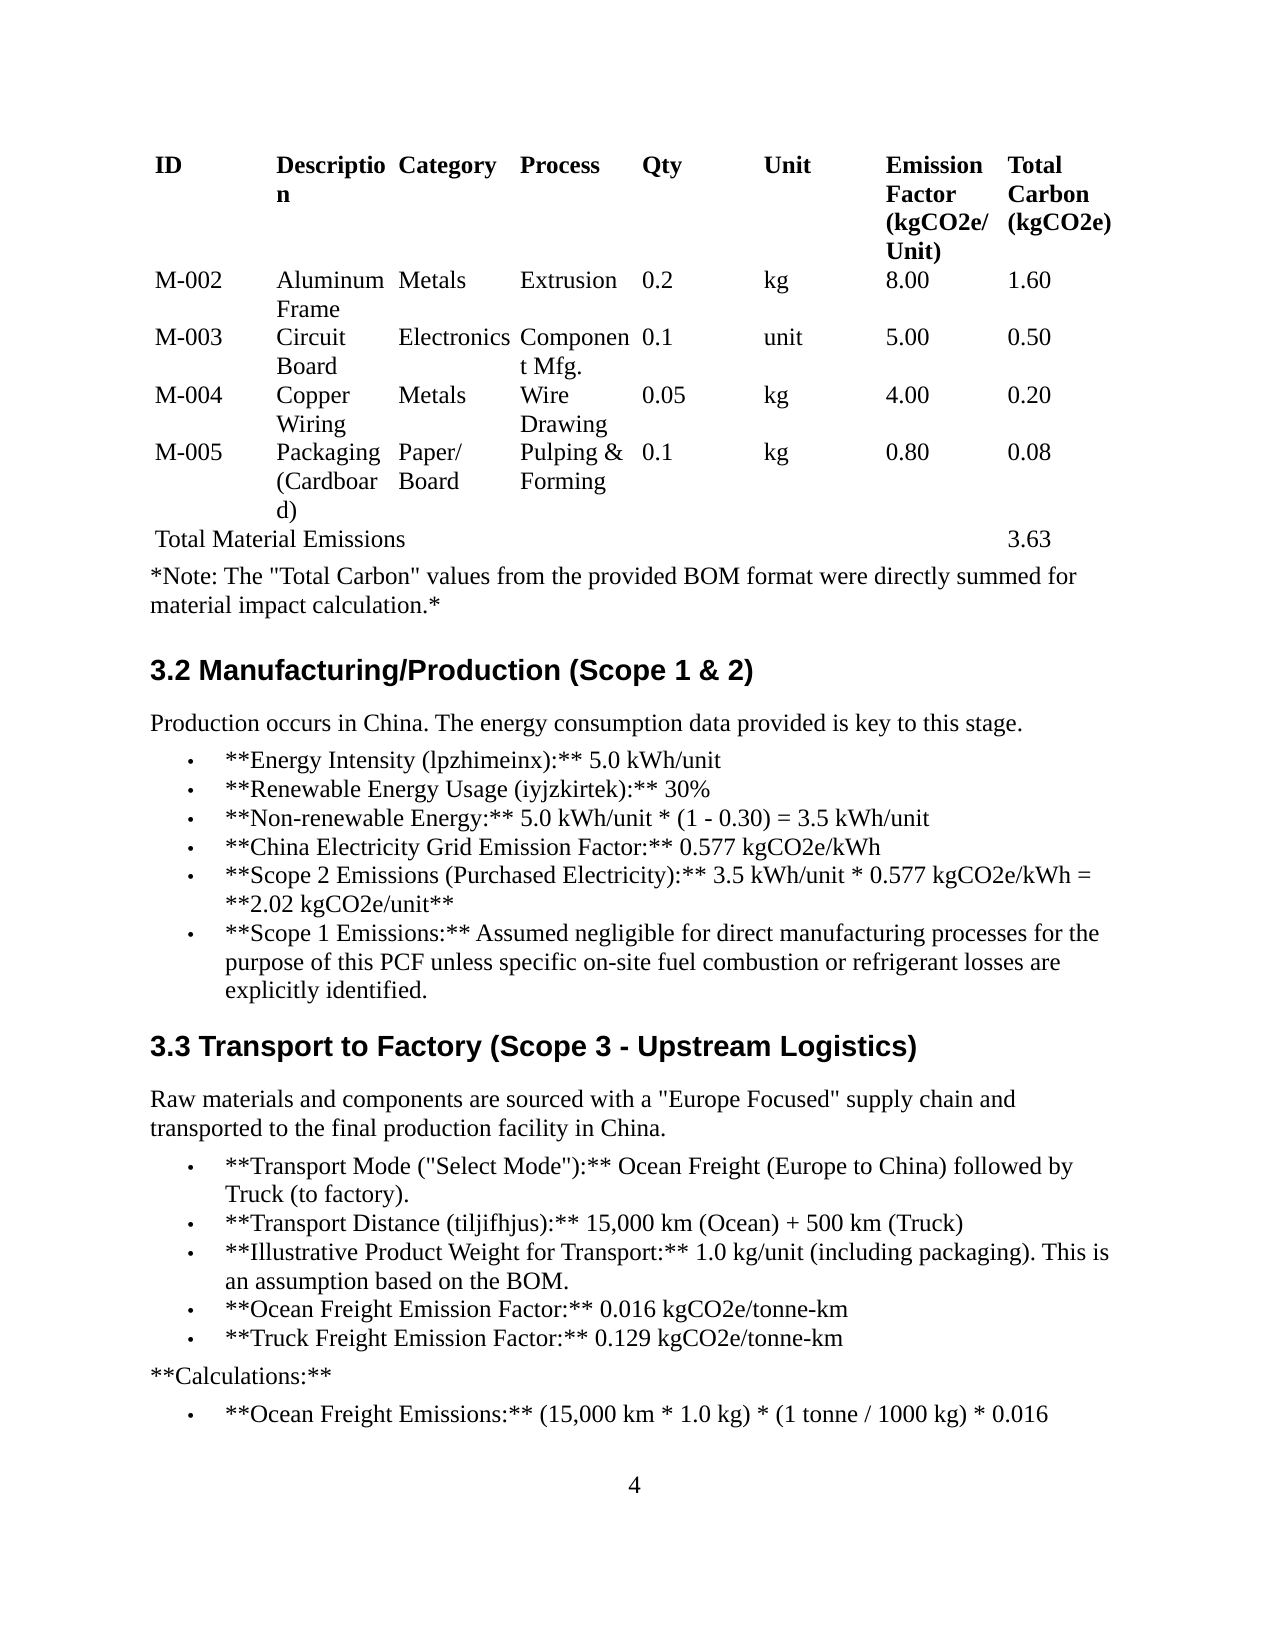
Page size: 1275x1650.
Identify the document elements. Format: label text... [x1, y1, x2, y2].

text Raw materials and components are sourced with a "Europe Focused" supply chain and transported to the final production facility in China. [150, 1084, 1125, 1142]
table_header Category [394, 150, 516, 265]
table_cell 4.00 [881, 380, 1003, 437]
list **Illustrative Product Weight for Transport:** 1.0 kg/unit (including packaging). This is an assumption based on the BOM. [187, 1237, 1125, 1294]
table_cell kg [759, 265, 881, 322]
list **Ocean Freight Emission Factor:** 0.016 kgCO2e/tonne-km [187, 1294, 1125, 1323]
table_cell Extrusion [516, 265, 637, 322]
list **Ocean Freight Emissions:** (15,000 km * 1.0 kg) * (1 tonne / 1000 kg) * 0.016 [187, 1399, 1125, 1427]
table_cell 0.50 [1003, 323, 1125, 380]
table_cell 0.08 [1003, 438, 1125, 524]
table_cell Packaging (Cardboard) [272, 438, 394, 524]
table_cell 0.1 [638, 438, 759, 524]
table_header Emission Factor (kgCO2e/Unit) [881, 150, 1003, 265]
table_cell 5.00 [881, 323, 1003, 380]
table_cell M-005 [150, 438, 272, 524]
text Production occurs in China. The energy consumption data provided is key to this stage. [150, 708, 1125, 737]
table_cell Pulping & Forming [516, 438, 637, 524]
list **Scope 2 Emissions (Purchased Electricity):** 3.5 kWh/unit * 0.577 kgCO2e/kWh = **2.02 kgCO2e/unit** [187, 861, 1125, 918]
subtitle 3.3 Transport to Factory (Scope 3 - Upstream Logistics) [150, 1029, 1125, 1063]
table_header ID [150, 150, 272, 265]
list **Transport Distance (tiljifhjus):** 15,000 km (Ocean) + 500 km (Truck) [187, 1208, 1125, 1237]
table_header Total Carbon (kgCO2e) [1003, 150, 1125, 265]
table_cell Aluminum Frame [272, 265, 394, 322]
table_cell M-002 [150, 265, 272, 322]
table_cell 3.63 [1003, 524, 1125, 552]
table_cell M-003 [150, 323, 272, 380]
list **Renewable Energy Usage (iyjzkirtek):** 30% [187, 774, 1125, 803]
table_cell 0.20 [1003, 380, 1125, 437]
table_cell Paper/Board [394, 438, 516, 524]
table_cell 0.80 [881, 438, 1003, 524]
table_cell Wire Drawing [516, 380, 637, 437]
text **Calculations:** [150, 1361, 1125, 1390]
table_cell 0.2 [638, 265, 759, 322]
table_cell kg [759, 380, 881, 437]
table_cell Metals [394, 380, 516, 437]
table_cell Copper Wiring [272, 380, 394, 437]
list **China Electricity Grid Emission Factor:** 0.577 kgCO2e/kWh [187, 832, 1125, 861]
table_header Process [516, 150, 637, 265]
table_cell 1.60 [1003, 265, 1125, 322]
table_cell Component Mfg. [516, 323, 637, 380]
table_cell 0.1 [638, 323, 759, 380]
subtitle 3.2 Manufacturing/Production (Scope 1 & 2) [150, 653, 1125, 686]
table_header Qty [638, 150, 759, 265]
table_cell Total Material Emissions [150, 524, 1003, 552]
list **Scope 1 Emissions:** Assumed negligible for direct manufacturing processes for the purpose of this PCF unless specific on-site fuel combustion or refrigerant losses are explicitly identified. [187, 918, 1125, 1004]
text *Note: The "Total Carbon" values from the provided BOM format were directly summed for material impact calculation.* [150, 561, 1125, 619]
list **Non-renewable Energy:** 5.0 kWh/unit * (1 - 0.30) = 3.5 kWh/unit [187, 803, 1125, 832]
table_cell M-004 [150, 380, 272, 437]
table_cell kg [759, 438, 881, 524]
list **Energy Intensity (lpzhimeinx):** 5.0 kWh/unit [187, 746, 1125, 774]
table_header Unit [759, 150, 881, 265]
table_cell Electronics [394, 323, 516, 380]
table_cell Circuit Board [272, 323, 394, 380]
table_cell 8.00 [881, 265, 1003, 322]
list **Transport Mode ("Select Mode"):** Ocean Freight (Europe to China) followed by Truck (to factory). [187, 1151, 1125, 1208]
table_cell 0.05 [638, 380, 759, 437]
table_cell Metals [394, 265, 516, 322]
table_header Description [272, 150, 394, 265]
table_cell unit [759, 323, 881, 380]
list **Truck Freight Emission Factor:** 0.129 kgCO2e/tonne-km [187, 1323, 1125, 1352]
